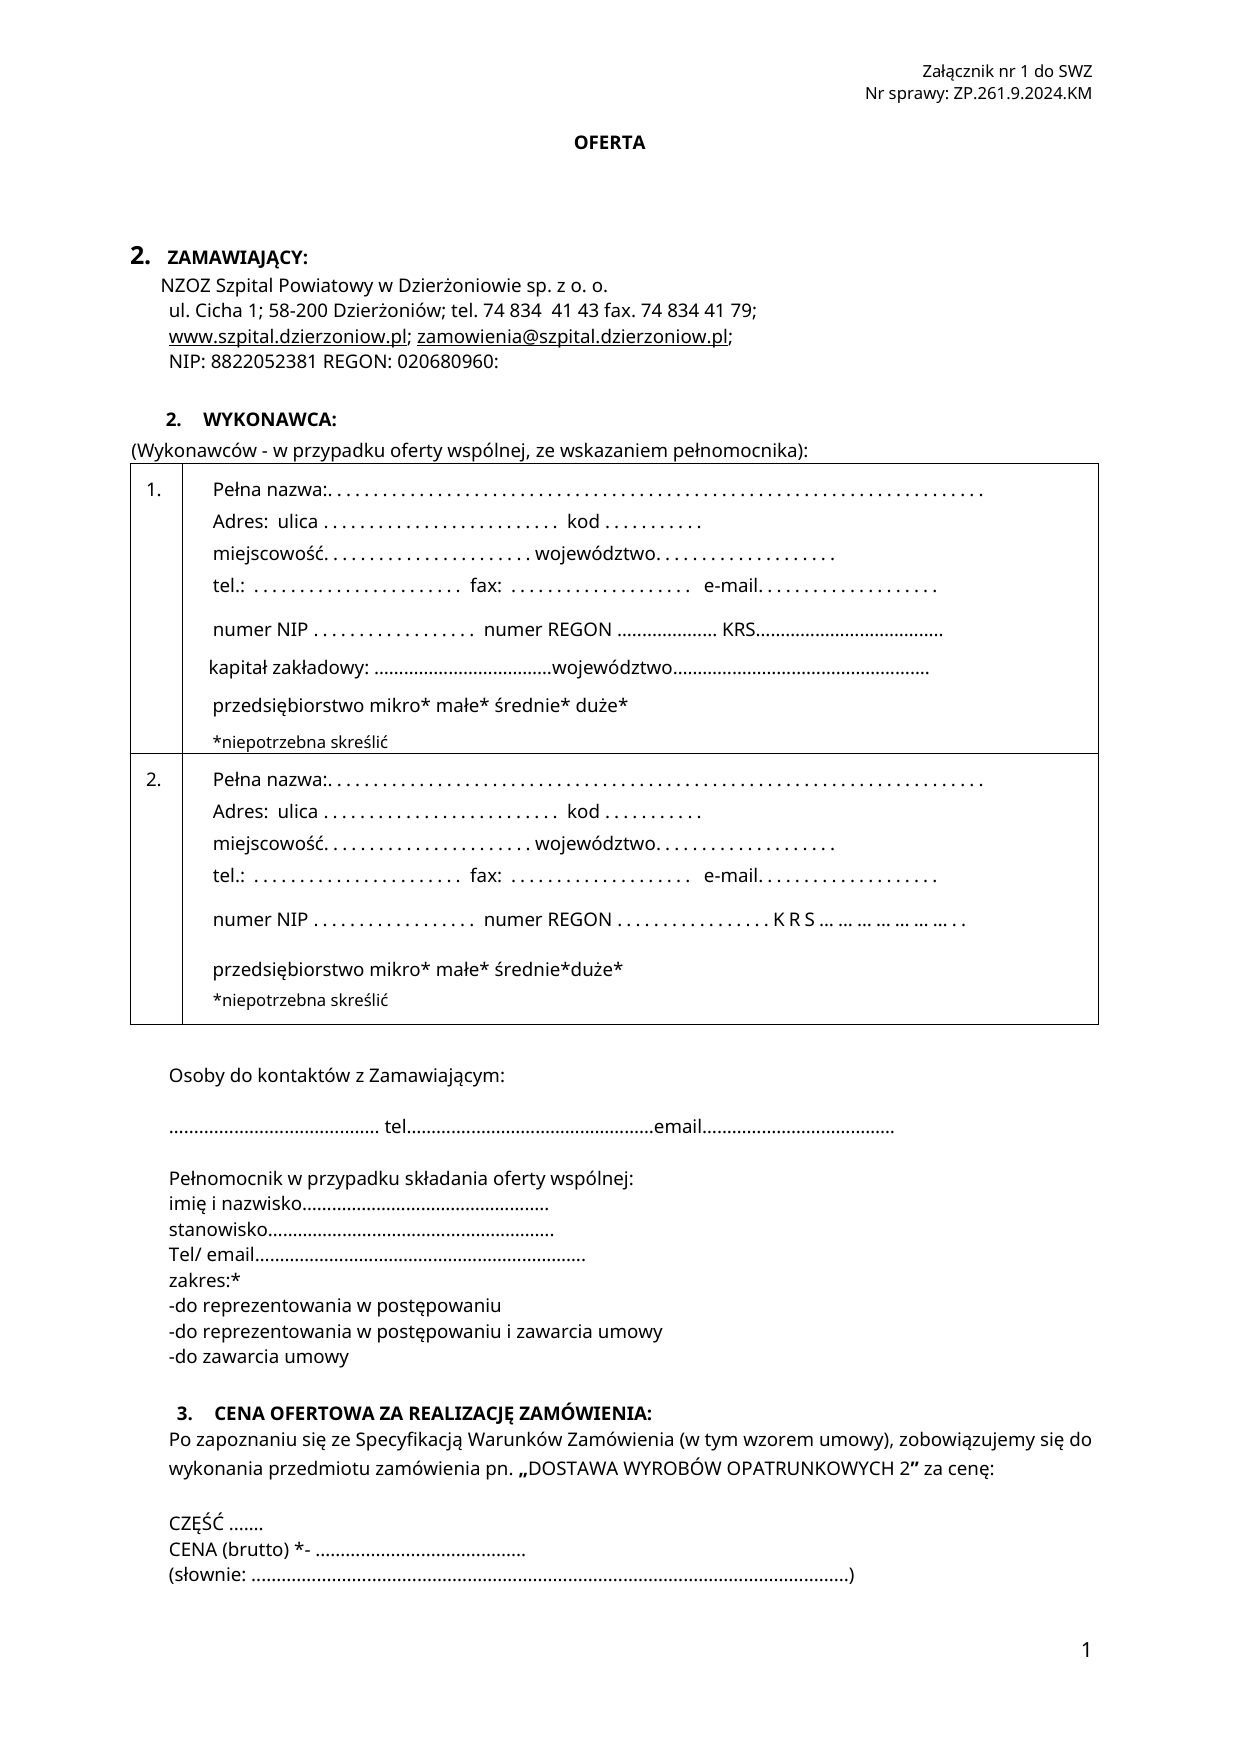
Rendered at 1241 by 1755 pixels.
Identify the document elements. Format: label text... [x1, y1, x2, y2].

text Po zapoznaniu się ze Specyfikacją Warunków Zamówienia (w tym wzorem umowy), zobowiązujemy się do wykonania przedmiotu zamówienia pn. „DOSTAWA WYROBÓW OPATRUNKOWYCH 2” za cenę: [168, 1426, 1093, 1481]
text -do reprezentowania w postępowaniu [131, 1292, 1093, 1318]
list CENA OFERTOWA ZA REALIZACJĘ ZAMÓWIENIA: [177, 1401, 1093, 1426]
subtitle ZAMAWIAJĄCY: [130, 238, 1093, 272]
table_header 1. [131, 464, 182, 753]
text www.szpital.dzierzoniow.pl; zamowienia@szpital.dzierzoniow.pl; [169, 323, 1093, 348]
text (słownie: .......................................................................................................................) [169, 1561, 1093, 1587]
text stanowisko…………………………………………………. [131, 1216, 1093, 1241]
text Pełnomocnik w przypadku składania oferty wspólnej: [131, 1165, 1093, 1190]
table_cell Pełna nazwa:........................................................................ Adres: ulica .......................... kod ........... miejscowość.......................województwo.................... tel.: ....................... fax: .................... e-mail.................... numer NIP .................. numer REGON .................KRS………………….. przedsiębiorstwo mikro* małe* średnie*duże* *niepotrzebna skreślić [183, 754, 1098, 1024]
text zakres:* [131, 1267, 1093, 1292]
text …....................................... tel…………..………………………………email………………………………… [131, 1114, 1093, 1139]
subtitle OFERTA [131, 129, 1093, 155]
list WYKONAWCA: [166, 406, 1093, 431]
text NIP: 8822052381 REGON: 020680960: [169, 348, 1093, 374]
text Tel/ email…………………………………………………………. [131, 1241, 1093, 1267]
text -do zawarcia umowy [131, 1343, 1093, 1369]
table_header Pełna nazwa:........................................................................ Adres: ulica .......................... kod ........... miejscowość.......................województwo.................... tel.: ....................... fax: .................... e-mail.................... numer NIP .................. numer REGON …................. KRS……………………………….. kapitał zakładowy: ………………………………województwo……………………………………………. przedsiębiorstwo mikro* małe* średnie* duże* *niepotrzebna skreślić [183, 464, 1098, 753]
text CZĘŚĆ ...…. [169, 1510, 1093, 1536]
text imię i nazwisko………………………………………….. [131, 1190, 1093, 1216]
text NZOZ Szpital Powiatowy w Dzierżoniowie sp. z o. o. [131, 272, 1093, 297]
text (Wykonawców - w przypadku oferty wspólnej, ze wskazaniem pełnomocnika): [131, 438, 1093, 463]
table_cell 2. [131, 754, 182, 1024]
text Osoby do kontaktów z Zamawiającym: [131, 1063, 1093, 1088]
text ul. Cicha 1; 58-200 Dzierżoniów; tel. 74 834 41 43 fax. 74 834 41 79; [169, 297, 1093, 323]
text CENA (brutto) *- .......................................... [169, 1536, 1093, 1561]
text -do reprezentowania w postępowaniu i zawarcia umowy [131, 1318, 1093, 1343]
